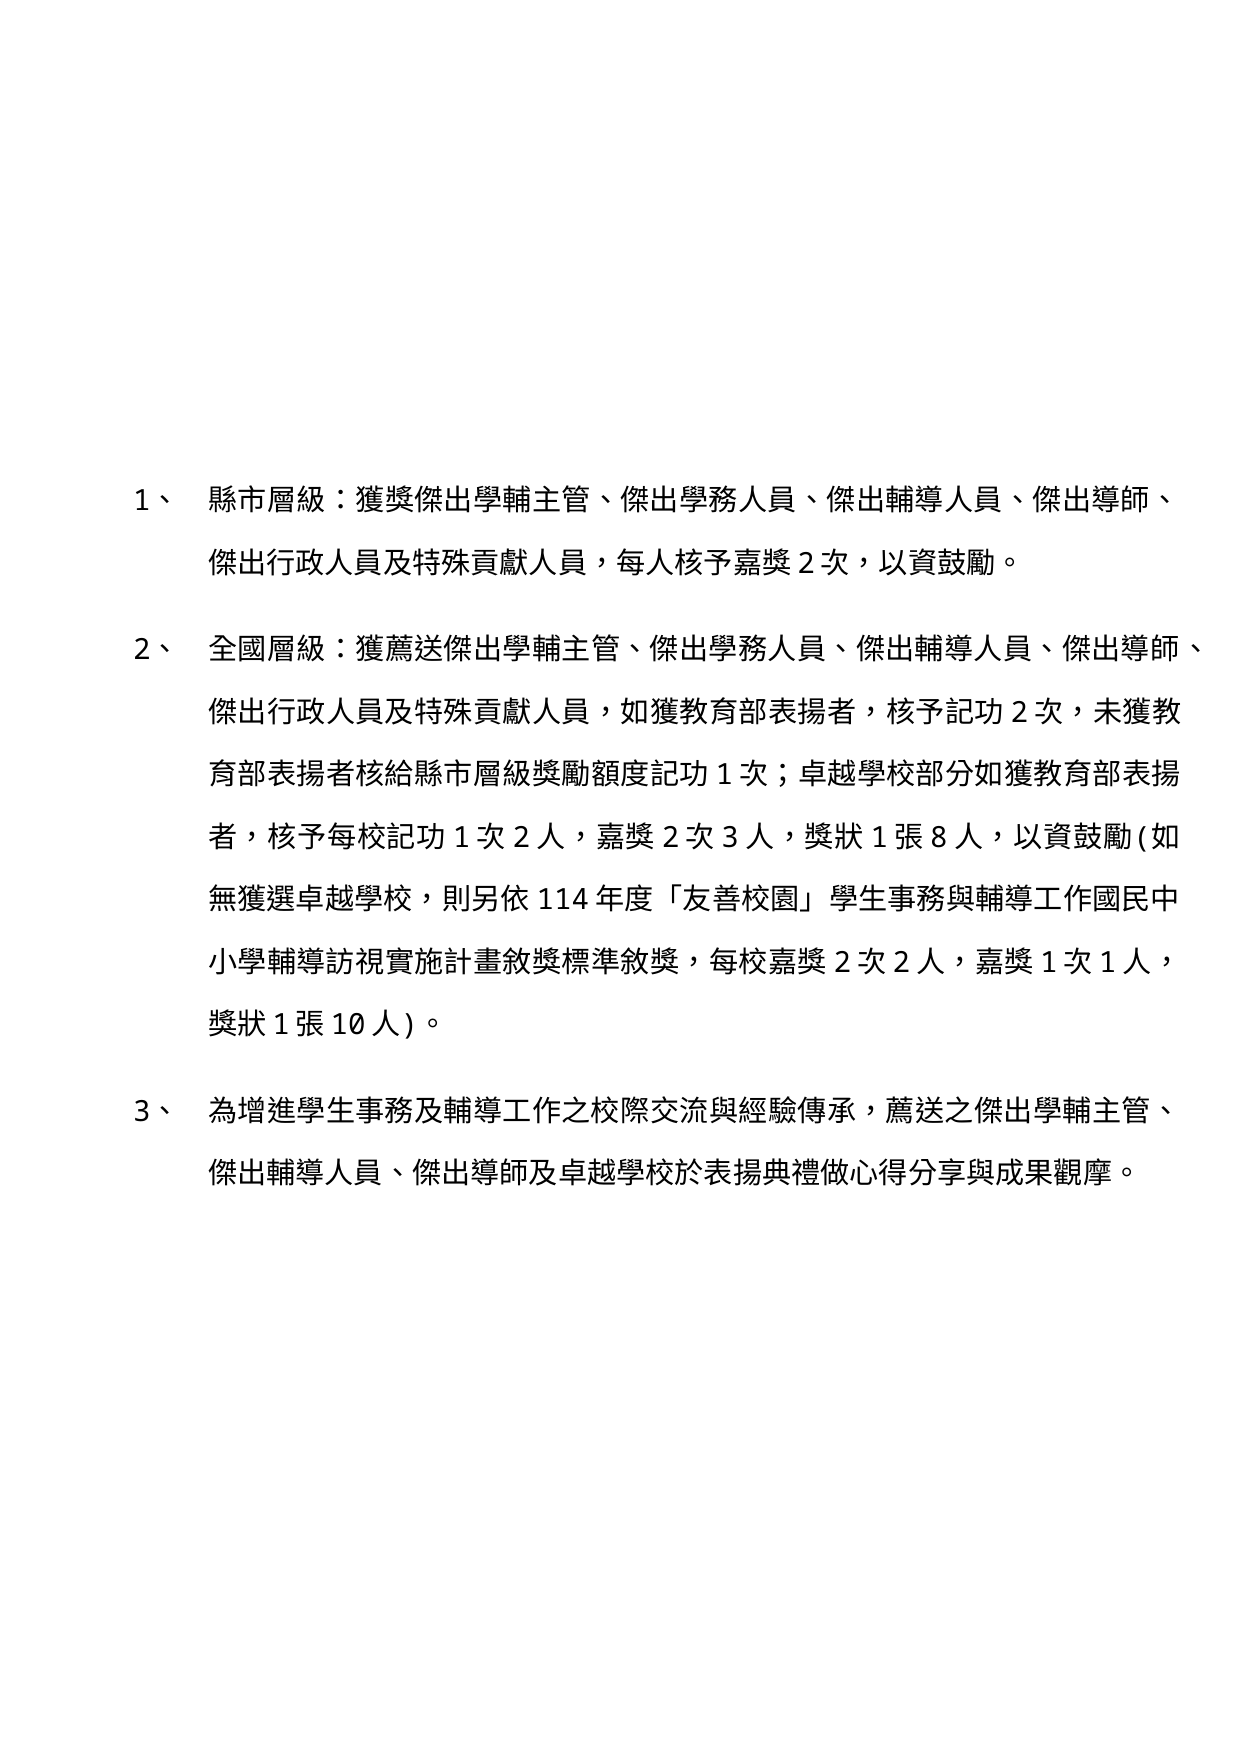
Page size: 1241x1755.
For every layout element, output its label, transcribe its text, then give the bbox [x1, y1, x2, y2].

list 為增進學生事務及輔導工作之校際交流與經驗傳承，薦送之傑出學輔主管、傑出輔導人員、傑出導師及卓越學校於表揚典禮做心得分享與成果觀摩。 [133, 1067, 1181, 1192]
list 縣市層級：獲獎傑出學輔主管、傑出學務人員、傑出輔導人員、傑出導師、傑出行政人員及特殊貢獻人員，每人核予嘉獎2次，以資鼓勵。 [133, 457, 1181, 582]
list 全國層級：獲薦送傑出學輔主管、傑出學務人員、傑出輔導人員、傑出導師、傑出行政人員及特殊貢獻人員，如獲教育部表揚者，核予記功2次，未獲教育部表揚者核給縣市層級獎勵額度記功1次；卓越學校部分如獲教育部表揚者，核予每校記功1次2人，嘉獎2次3人，獎狀1張8人，以資鼓勵(如無獲選卓越學校，則另依114年度「友善校園」學生事務與輔導工作國民中小學輔導訪視實施計畫敘獎標準敘獎，每校嘉獎2次2人，嘉獎1次1人，獎狀1張10人)。 [133, 606, 1181, 1043]
